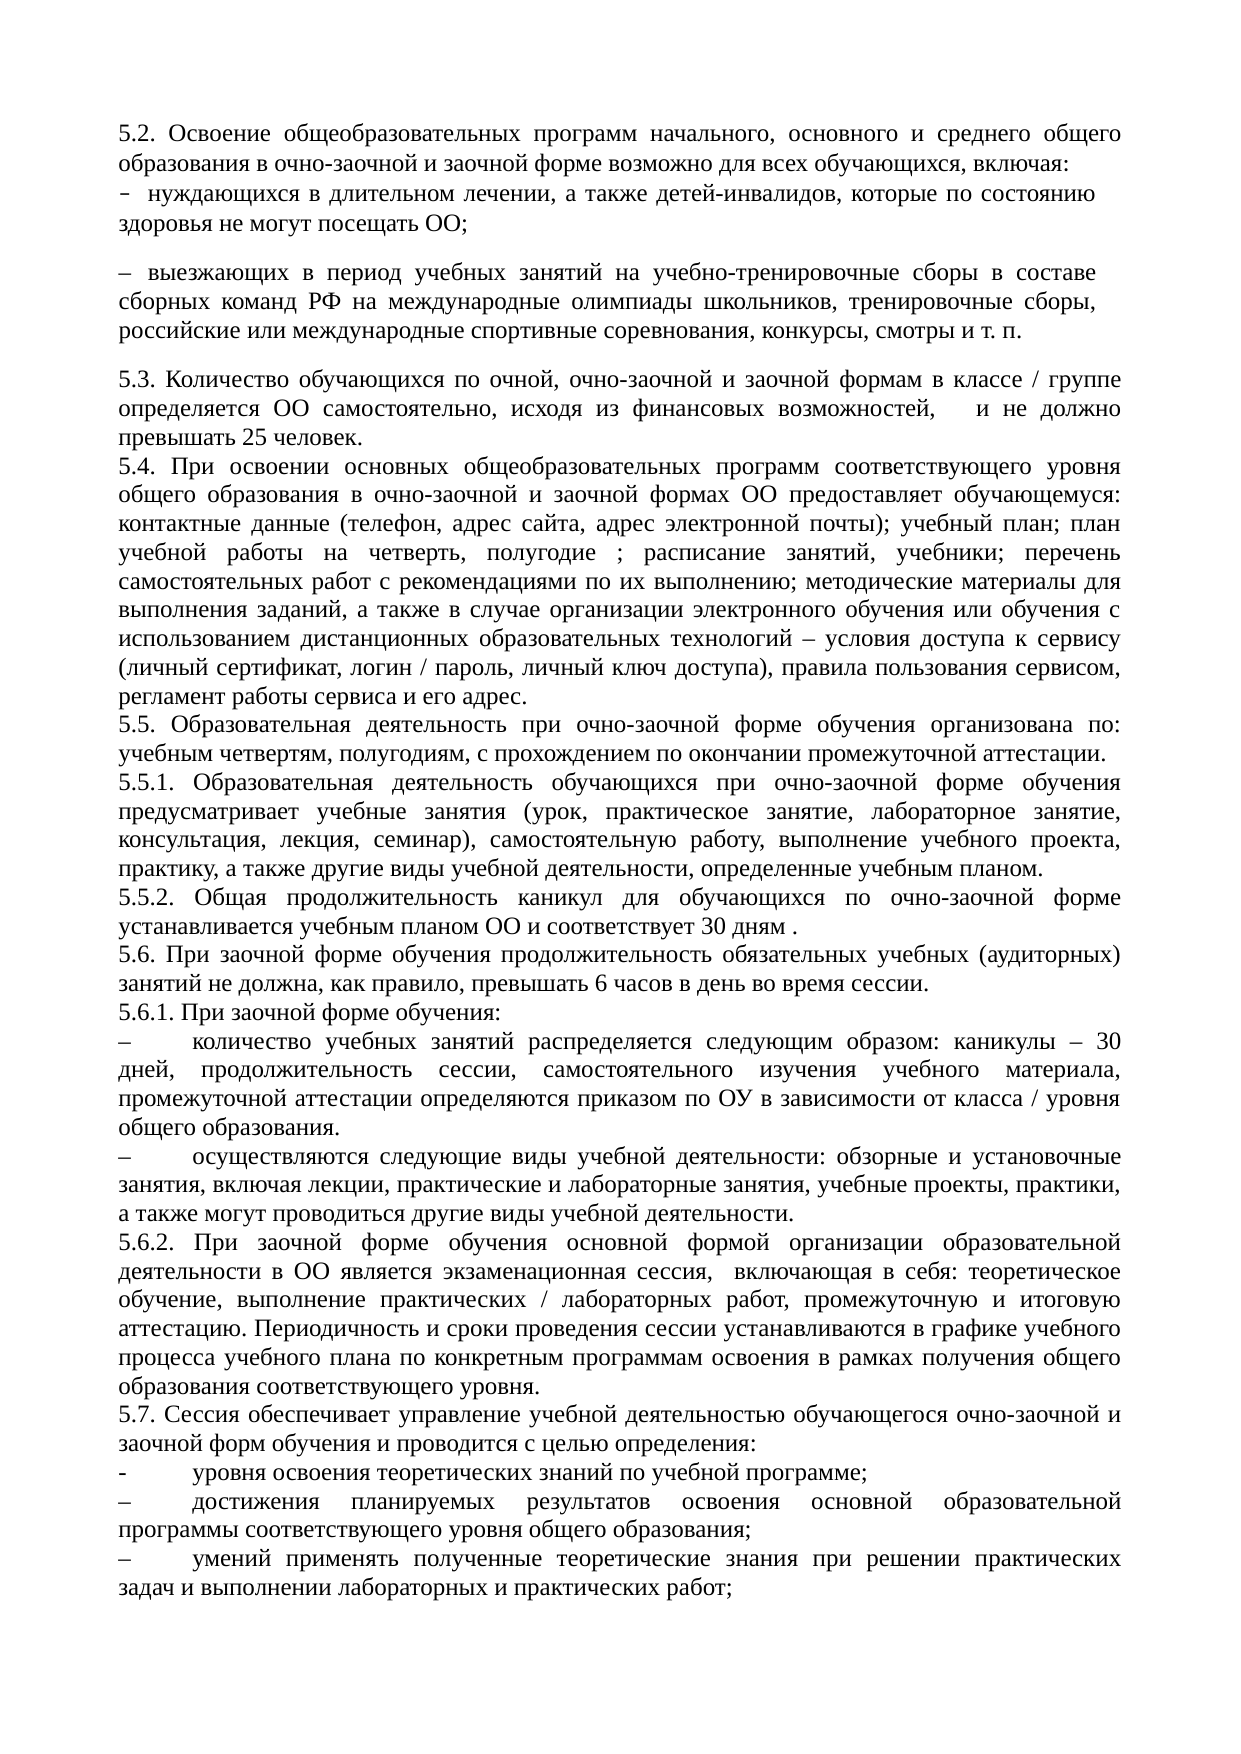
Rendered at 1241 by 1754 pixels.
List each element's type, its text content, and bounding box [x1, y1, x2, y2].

text 5.5.2. Общая продолжительность каникул для обучающихся по очно-заочной форме устанавливается учебным планом ОО и соответствует 30 дням . [118, 882, 1122, 939]
text – осуществляются следующие виды учебной деятельности: обзорные и установочные занятия, включая лекции, практические и лабораторные занятия, учебные проекты, практики, а также могут проводиться другие виды учебной деятельности. [118, 1141, 1122, 1227]
text – выезжающих в период учебных занятий на учебно-тренировочные сборы в составе сборных команд РФ на международные олимпиады школьников, тренировочные сборы, российские или международные спортивные соревнования, конкурсы, смотры и т. п. [118, 257, 1097, 344]
text 5.6.2. При заочной форме обучения основной формой организации образовательной деятельности в ОО является экзаменационная сессия, включающая в себя: теоретическое обучение, выполнение практических / лабораторных работ, промежуточную и итоговую аттестацию. Периодичность и сроки проведения сессии устанавливаются в графике учебного процесса учебного плана по конкретным программам освоения в рамках получения общего образования соответствующего уровня. [118, 1227, 1122, 1399]
text 5.5.1. Образовательная деятельность обучающихся при очно-заочной форме обучения предусматривает учебные занятия (урок, практическое занятие, лабораторное занятие, консультация, лекция, семинар), самостоятельную работу, выполнение учебного проекта, практику, а также другие виды учебной деятельности, определенные учебным планом. [118, 767, 1122, 882]
list 5.4. При освоении основных общеобразовательных программ соответствующего уровня общего образования в очно-заочной и заочной формах ОО предоставляет обучающемуся: контактные данные (телефон, адрес сайта, адрес электронной почты); учебный план; план учебной работы на четверть, полугодие ; расписание занятий, учебники; перечень самостоятельных работ с рекомендациями по их выполнению; методические материалы для выполнения заданий, а также в случае организации электронного обучения или обучения с использованием дистанционных образовательных технологий – условия доступа к сервису (личный сертификат, логин / пароль, личный ключ доступа), правила пользования сервисом, регламент работы сервиса и его адрес. [118, 451, 1122, 709]
text – нуждающихся в длительном лечении, а также детей-инвалидов, которые по состоянию здоровья не могут посещать ОО; [118, 177, 1097, 237]
list 5.5. Образовательная деятельность при очно-заочной форме обучения организована по: учебным четвертям, полугодиям, с прохождением по окончании промежуточной аттестации. [118, 709, 1122, 767]
text 5.7. Сессия обеспечивает управление учебной деятельностью обучающегося очно-заочной и заочной форм обучения и проводится с целью определения: [118, 1399, 1122, 1457]
text - уровня освоения теоретических знаний по учебной программе; [118, 1457, 1122, 1486]
list 5.6. При заочной форме обучения продолжительность обязательных учебных (аудиторных) занятий не должна, как правило, превышать 6 часов в день во время сессии. [118, 939, 1122, 997]
list 5.6.1. При заочной форме обучения: [118, 997, 1122, 1026]
list 5.3. Количество обучающихся по очной, очно-заочной и заочной формам в классе / группе определяется ОО самостоятельно, исходя из финансовых возможностей, и не должно превышать 25 человек. [118, 364, 1122, 451]
text – количество учебных занятий распределяется следующим образом: каникулы – 30 дней, продолжительность сессии, самостоятельного изучения учебного материала, промежуточной аттестации определяются приказом по ОУ в зависимости от класса / уровня общего образования. [118, 1026, 1122, 1141]
list 5.2. Освоение общеобразовательных программ начального, основного и среднего общего образования в очно-заочной и заочной форме возможно для всех обучающихся, включая: [118, 118, 1122, 177]
text – достижения планируемых результатов освоения основной образовательной программы соответствующего уровня общего образования; [118, 1486, 1122, 1543]
text – умений применять полученные теоретические знания при решении практических задач и выполнении лабораторных и практических работ; [118, 1543, 1122, 1601]
